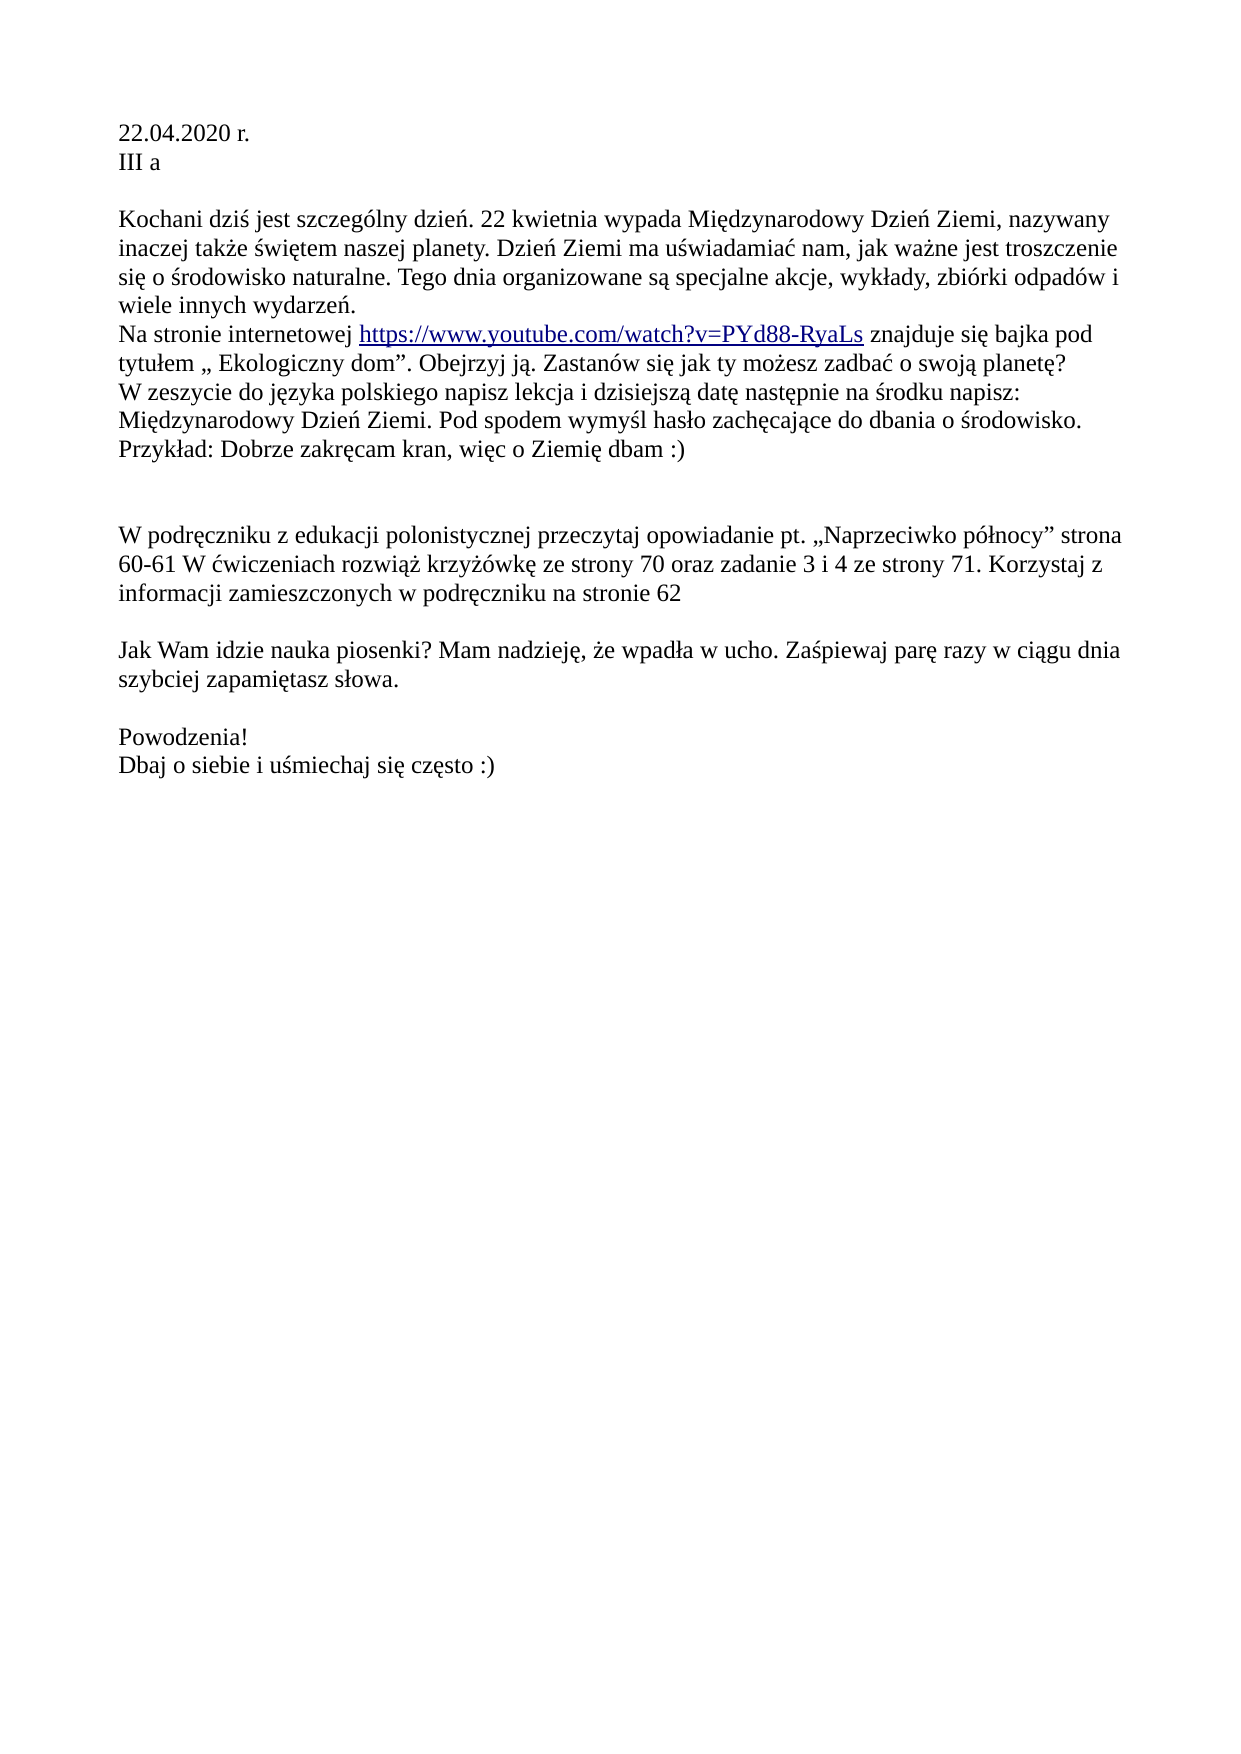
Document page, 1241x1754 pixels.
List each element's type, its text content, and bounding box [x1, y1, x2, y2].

text Przykład: Dobrze zakręcam kran, więc o Ziemię dbam :) [118, 434, 1122, 463]
text Dbaj o siebie i uśmiechaj się często :) [118, 751, 1122, 779]
text W podręczniku z edukacji polonistycznej przeczytaj opowiadanie pt. „Naprzeciwko północy” strona 60-61 W ćwiczeniach rozwiąż krzyżówkę ze strony 70 oraz zadanie 3 i 4 ze strony 71. Korzystaj z informacji zamieszczonych w podręczniku na stronie 62 [118, 521, 1122, 607]
text W zeszycie do języka polskiego napisz lekcja i dzisiejszą datę następnie na środku napisz: Międzynarodowy Dzień Ziemi. Pod spodem wymyśl hasło zachęcające do dbania o środowisko. [118, 377, 1122, 434]
text Powodzenia! [118, 722, 1122, 751]
text III a [118, 147, 1122, 176]
text Kochani dziś jest szczególny dzień. 22 kwietnia wypada Międzynarodowy Dzień Ziemi, nazywany inaczej także świętem naszej planety. Dzień Ziemi ma uświadamiać nam, jak ważne jest troszczenie się o środowisko naturalne. Tego dnia organizowane są specjalne akcje, wykłady, zbiórki odpadów i wiele innych wydarzeń. Na stronie internetowej https://www.youtube.com/watch?v=PYd88-RyaLs znajduje się bajka pod tytułem „ Ekologiczny dom”. Obejrzyj ją. Zastanów się jak ty możesz zadbać o swoją planetę? [118, 204, 1122, 377]
text 22.04.2020 r. [118, 118, 1122, 147]
text Jak Wam idzie nauka piosenki? Mam nadzieję, że wpadła w ucho. Zaśpiewaj parę razy w ciągu dnia szybciej zapamiętasz słowa. [118, 636, 1122, 693]
